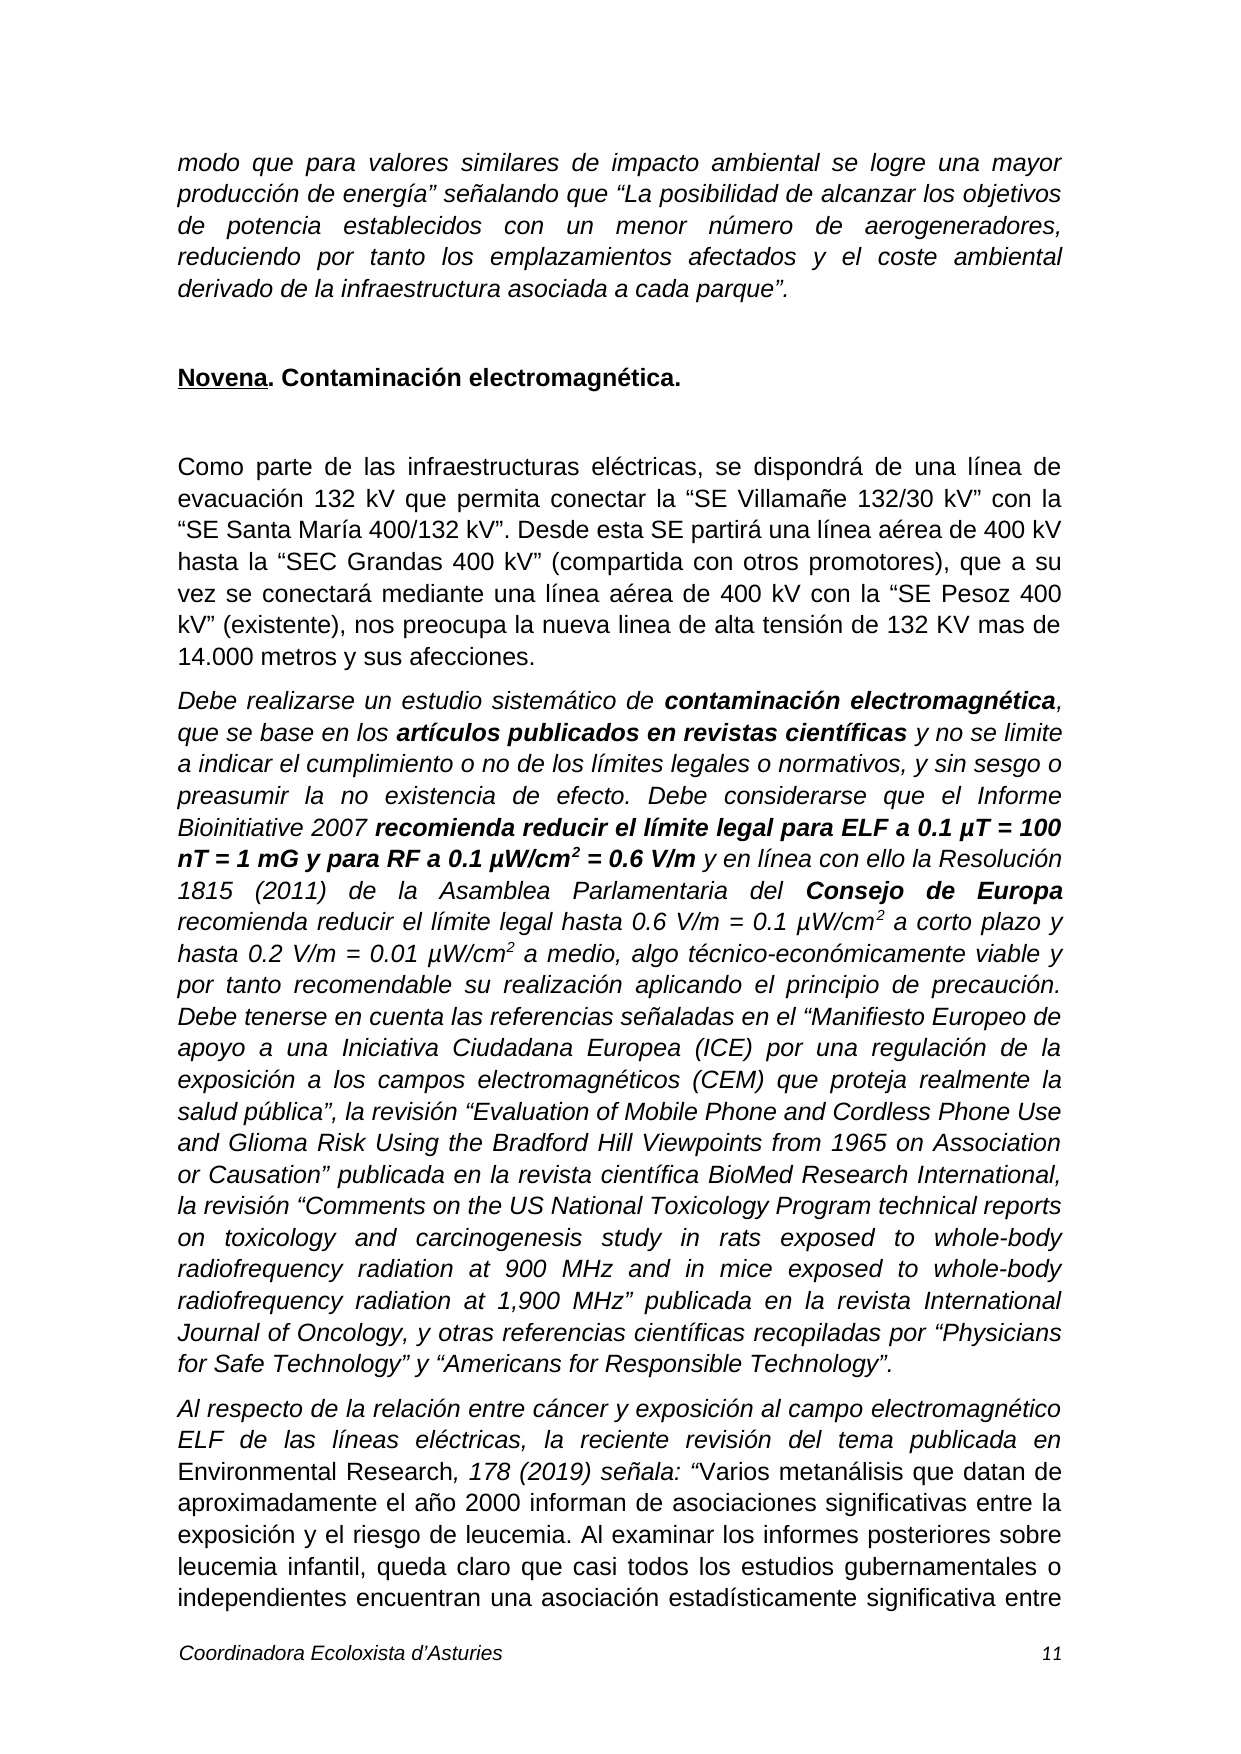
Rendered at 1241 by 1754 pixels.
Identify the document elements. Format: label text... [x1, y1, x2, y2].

text Como parte de las infraestructuras eléctricas, se dispondrá de una línea de evacuación 132 kV que permita conectar la “SE Villamañe 132/30 kV” con la “SE Santa María 400/132 kV”. Desde esta SE partirá una línea aérea de 400 kV hasta la “SEC Grandas 400 kV” (compartida con otros promotores), que a su vez se conectará mediante una línea aérea de 400 kV con la “SE Pesoz 400 kV” (existente), nos preocupa la nueva linea de alta tensión de 132 KV mas de 14.000 metros y sus afecciones. [177, 452, 1063, 670]
text Al respecto de la relación entre cáncer y exposición al campo electromagnético ELF de las líneas eléctricas, la reciente revisión del tema publicada en Environmental Research, 178 (2019) señala: “Varios metanálisis que datan de aproximadamente el año 2000 informan de asociaciones significativas entre la exposición y el riesgo de leucemia. Al examinar los informes posteriores sobre leucemia infantil, queda claro que casi todos los estudios gubernamentales o independientes encuentran una asociación estadísticamente significativa entre [177, 1394, 1063, 1612]
text Debe realizarse un estudio sistemático de contaminación electromagnética, que se base en los artículos publicados en revistas científicas y no se limite a indicar el cumplimiento o no de los límites legales o normativos, y sin sesgo o preasumir la no existencia de efecto. Debe considerarse que el Informe Bioinitiative 2007 recomienda reducir el límite legal para ELF a 0.1 µT = 100 nT = 1 mG y para RF a 0.1 µW/cm2 = 0.6 V/m y en línea con ello la Resolución 1815 (2011) de la Asamblea Parlamentaria del Consejo de Europa recomienda reducir el límite legal hasta 0.6 V/m = 0.1 µW/cm2 a corto plazo y hasta 0.2 V/m = 0.01 µW/cm2 a medio, algo técnico-económicamente viable y por tanto recomendable su realización aplicando el principio de precaución. Debe tenerse en cuenta las referencias señaladas en el “Manifiesto Europeo de apoyo a una Iniciativa Ciudadana Europea (ICE) por una regulación de la exposición a los campos electromagnéticos (CEM) que proteja realmente la salud pública”, la revisión “Evaluation of Mobile Phone and Cordless Phone Use and Glioma Risk Using the Bradford Hill Viewpoints from 1965 on Association or Causation” publicada en la revista científica BioMed Research International, la revisión “Comments on the US National Toxicology Program technical reports on toxicology and carcinogenesis study in rats exposed to whole-body radiofrequency radiation at 900 MHz and in mice exposed to whole-body radiofrequency radiation at 1,900 MHz” publicada en la revista International Journal of Oncology, y otras referencias científicas recopiladas por “Physicians for Safe Technology” y “Americans for Responsible Technology”. [177, 686, 1063, 1378]
text Novena. Contaminación electromagnética. [177, 363, 1063, 392]
text modo que para valores similares de impacto ambiental se logre una mayor producción de energía” señalando que “La posibilidad de alcanzar los objetivos de potencia establecidos con un menor número de aerogeneradores, reduciendo por tanto los emplazamientos afectados y el coste ambiental derivado de la infraestructura asociada a cada parque”. [177, 148, 1063, 303]
